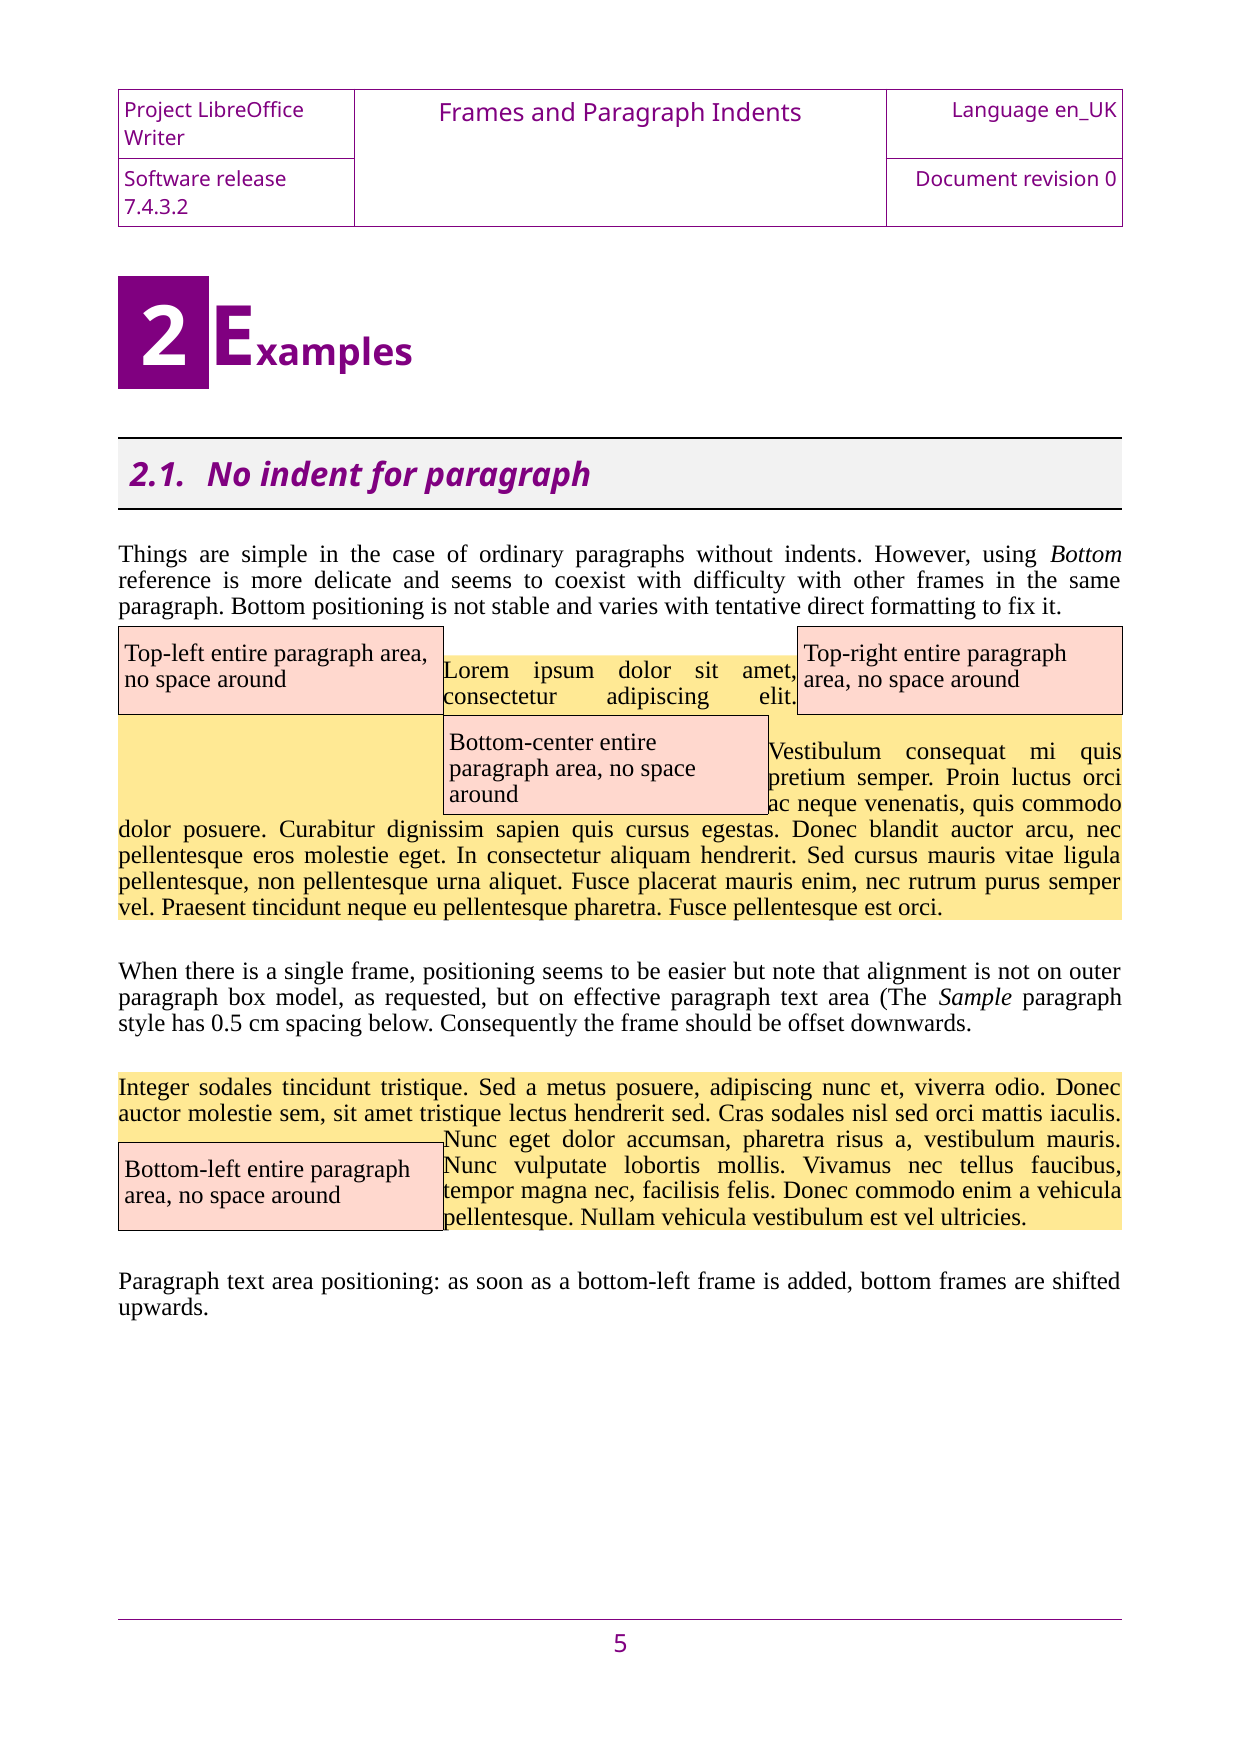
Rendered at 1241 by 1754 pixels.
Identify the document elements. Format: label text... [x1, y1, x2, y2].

text Paragraph text area positioning: as soon as a bottom-left frame is added, bottom frames are shifted upwards. [118, 1266, 1122, 1320]
subtitle No indent for paragraph [118, 439, 1122, 508]
text Bottom-center entire paragraph area, no space around [449, 727, 762, 808]
text Things are simple in the case of ordinary paragraphs without indents. However, using Bottom reference is more delicate and seems to coexist with difficulty with other frames in the same paragraph. Bottom positioning is not stable and varies with tentative direct formatting to fix it. [118, 539, 1122, 620]
text Top-right entire paragraph area, no space around [803, 638, 1116, 693]
text Bottom-left entire paragraph area, no space around [124, 1154, 437, 1208]
text Top-left entire paragraph area, no space around [124, 638, 437, 693]
text Lorem ipsum dolor sit amet, consectetur adipiscing elit. Vestibulum consequat mi quis pretium semper. Proin luctus orci ac neque venenatis, quis commodo dolor posuere. Curabitur dignissim sapien quis cursus egestas. Donec blandit auctor arcu, nec pellentesque eros molestie eget. In consectetur aliquam hendrerit. Sed cursus mauris vitae ligula pellentesque, non pellentesque urna aliquet. Fusce placerat mauris enim, nec rutrum purus semper vel. Praesent tincidunt neque eu pellentesque pharetra. Fusce pellentesque est orci. [118, 655, 1122, 920]
text Integer sodales tincidunt tristique. Sed a metus posuere, adipiscing nunc et, viverra odio. Donec auctor molestie sem, sit amet tristique lectus hendrerit sed. Cras sodales nisl sed orci mattis iaculis. Nunc eget dolor accumsan, pharetra risus a, vestibulum mauris. Nunc vulputate lobortis mollis. Vivamus nec tellus faucibus, tempor magna nec, facilisis felis. Donec commodo enim a vehicula pellentesque. Nullam vehicula vestibulum est vel ultricies. [118, 1072, 1122, 1230]
text When there is a single frame, positioning seems to be easier but note that alignment is not on outer paragraph box model, as requested, but on effective paragraph text area (The Sample paragraph style has 0.5 cm spacing below. Consequently the frame should be offset downwards. [118, 956, 1122, 1036]
subtitle Examples [209, 276, 1122, 389]
